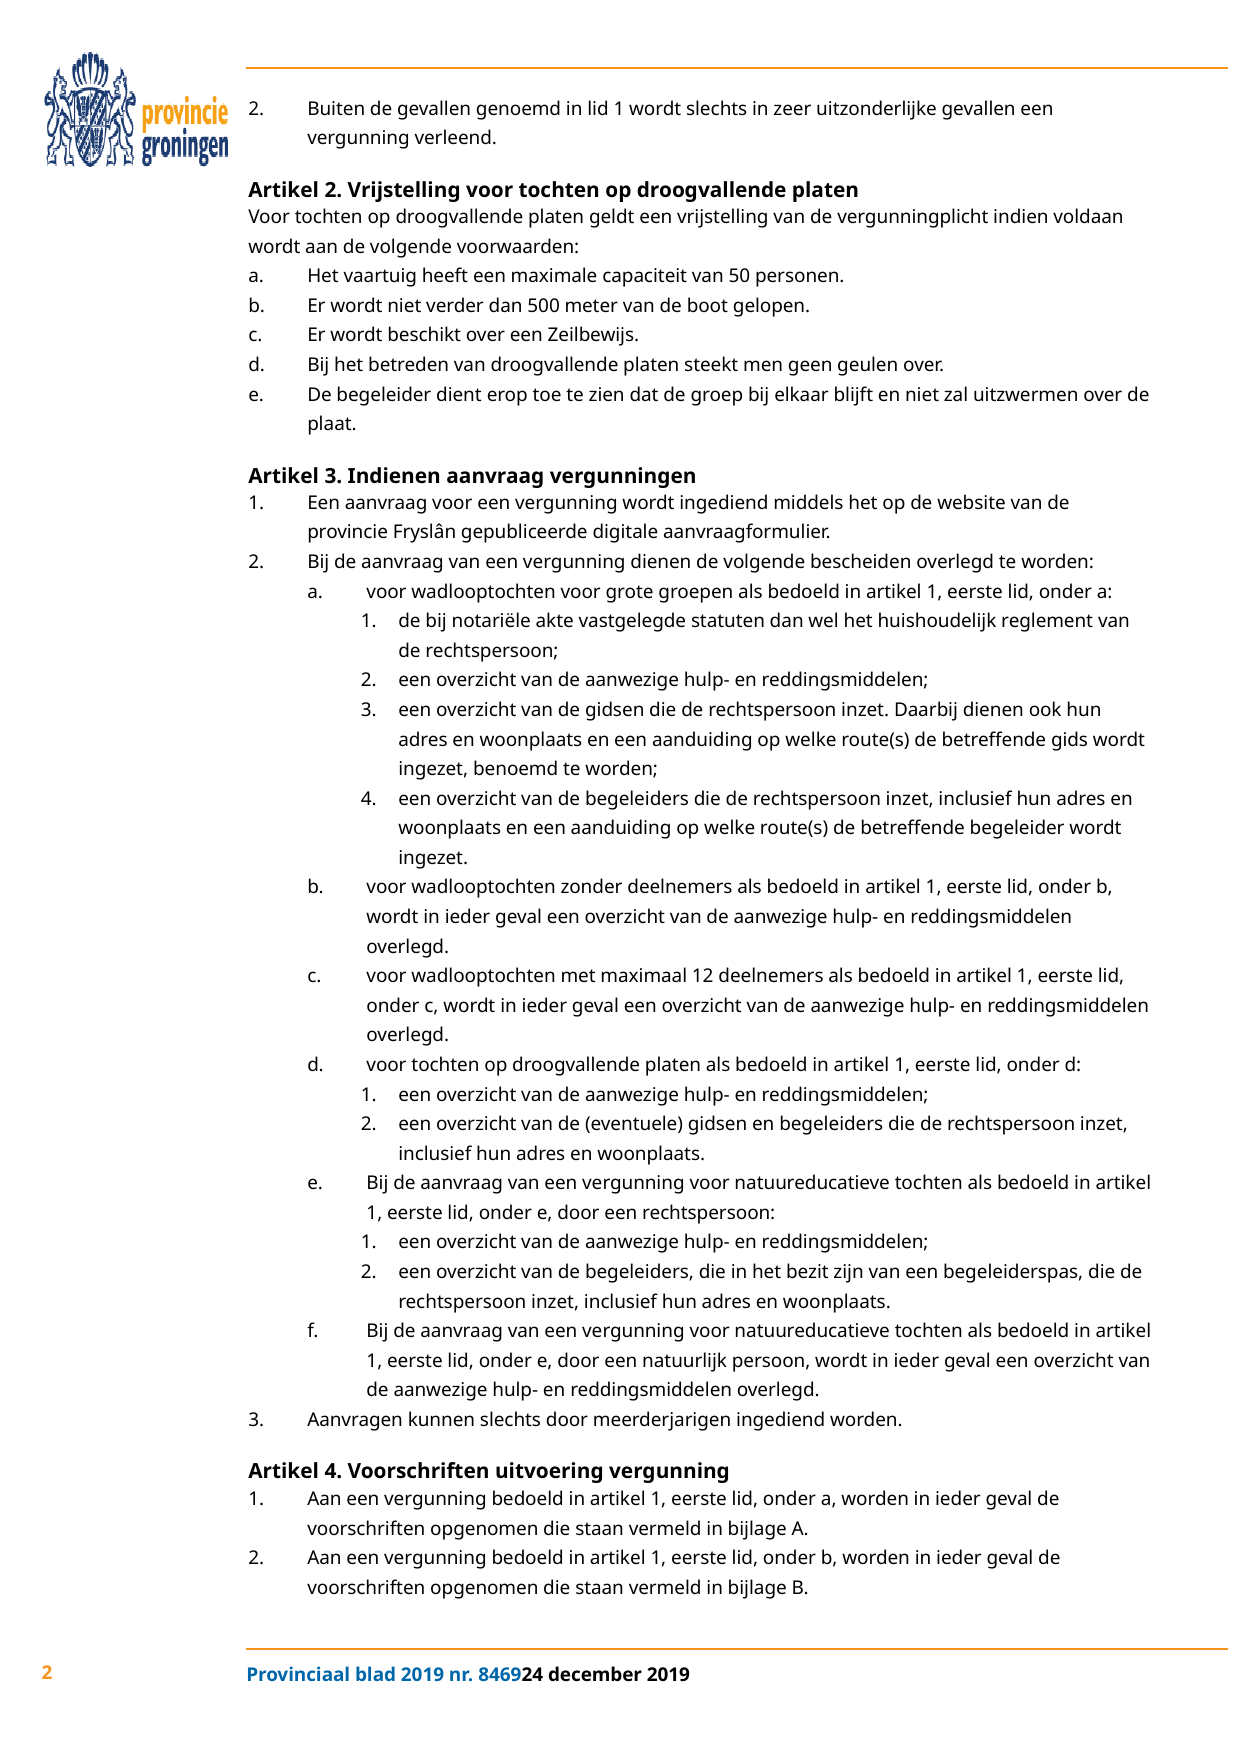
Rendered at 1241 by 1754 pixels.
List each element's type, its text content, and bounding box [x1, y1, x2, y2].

list Bij de aanvraag van een vergunning dienen de volgende bescheiden overlegd te worden: [248, 548, 1152, 574]
text Voor tochten op droogvallende platen geldt een vrijstelling van de vergunningplicht indien voldaan wordt aan de volgende voorwaarden: [248, 203, 1152, 258]
list de bij notariële akte vastgelegde statuten dan wel het huishoudelijk reglement van de rechtspersoon; [361, 607, 1152, 663]
text Artikel 4. Voorschriften uitvoering vergunning [248, 1457, 1152, 1485]
text Artikel 2. Vrijstelling voor tochten op droogvallende platen [248, 175, 1152, 203]
list Aan een vergunning bedoeld in artikel 1, eerste lid, onder b, worden in ieder geval de voorschriften opgenomen die staan vermeld in bijlage B. [248, 1544, 1152, 1599]
list een overzicht van de begeleiders, die in het bezit zijn van een begeleiderspas, die de rechtspersoon inzet, inclusief hun adres en woonplaats. [361, 1258, 1152, 1314]
list voor tochten op droogvallende platen als bedoeld in artikel 1, eerste lid, onder d: [307, 1051, 1152, 1077]
list voor wadlooptochten voor grote groepen als bedoeld in artikel 1, eerste lid, onder a: [307, 578, 1152, 604]
list een overzicht van de begeleiders die de rechtspersoon inzet, inclusief hun adres en woonplaats en een aanduiding op welke route(s) de betreffende begeleider wordt ingezet. [361, 785, 1152, 870]
list voor wadlooptochten met maximaal 12 deelnemers als bedoeld in artikel 1, eerste lid, onder c, wordt in ieder geval een overzicht van de aanwezige hulp- en reddingsmiddelen overlegd. [307, 962, 1152, 1047]
picture [41, 47, 231, 172]
list De begeleider dient erop toe te zien dat de groep bij elkaar blijft en niet zal uitzwermen over de plaat. [248, 381, 1152, 436]
list voor wadlooptochten zonder deelnemers als bedoeld in artikel 1, eerste lid, onder b, wordt in ieder geval een overzicht van de aanwezige hulp- en reddingsmiddelen overlegd. [307, 874, 1152, 959]
list een overzicht van de (eventuele) gidsen en begeleiders die de rechtspersoon inzet, inclusief hun adres en woonplaats. [361, 1110, 1152, 1166]
list Er wordt beschikt over een Zeilbewijs. [248, 322, 1152, 347]
list Bij het betreden van droogvallende platen steekt men geen geulen over. [248, 351, 1152, 377]
list Bij de aanvraag van een vergunning voor natuureducatieve tochten als bedoeld in artikel 1, eerste lid, onder e, door een rechtspersoon: [307, 1169, 1152, 1225]
list Er wordt niet verder dan 500 meter van de boot gelopen. [248, 292, 1152, 318]
list een overzicht van de aanwezige hulp- en reddingsmiddelen; [361, 667, 1152, 692]
text Artikel 3. Indienen aanvraag vergunningen [248, 461, 1152, 489]
list Een aanvraag voor een vergunning wordt ingediend middels het op de website van de provincie Fryslân gepubliceerde digitale aanvraagformulier. [248, 489, 1152, 544]
list een overzicht van de aanwezige hulp- en reddingsmiddelen; [361, 1229, 1152, 1254]
list Bij de aanvraag van een vergunning voor natuureducatieve tochten als bedoeld in artikel 1, eerste lid, onder e, door een natuurlijk persoon, wordt in ieder geval een overzicht van de aanwezige hulp- en reddingsmiddelen overlegd. [307, 1317, 1152, 1402]
list Aanvragen kunnen slechts door meerderjarigen ingediend worden. [248, 1406, 1152, 1432]
list een overzicht van de aanwezige hulp- en reddingsmiddelen; [361, 1081, 1152, 1107]
list Het vaartuig heeft een maximale capaciteit van 50 personen. [248, 262, 1152, 288]
list een overzicht van de gidsen die de rechtspersoon inzet. Daarbij dienen ook hun adres en woonplaats en een aanduiding op welke route(s) de betreffende gids wordt ingezet, benoemd te worden; [361, 696, 1152, 781]
list Buiten de gevallen genoemd in lid 1 wordt slechts in zeer uitzonderlijke gevallen een vergunning verleend. [248, 95, 1152, 150]
list Aan een vergunning bedoeld in artikel 1, eerste lid, onder a, worden in ieder geval de voorschriften opgenomen die staan vermeld in bijlage A. [248, 1485, 1152, 1540]
